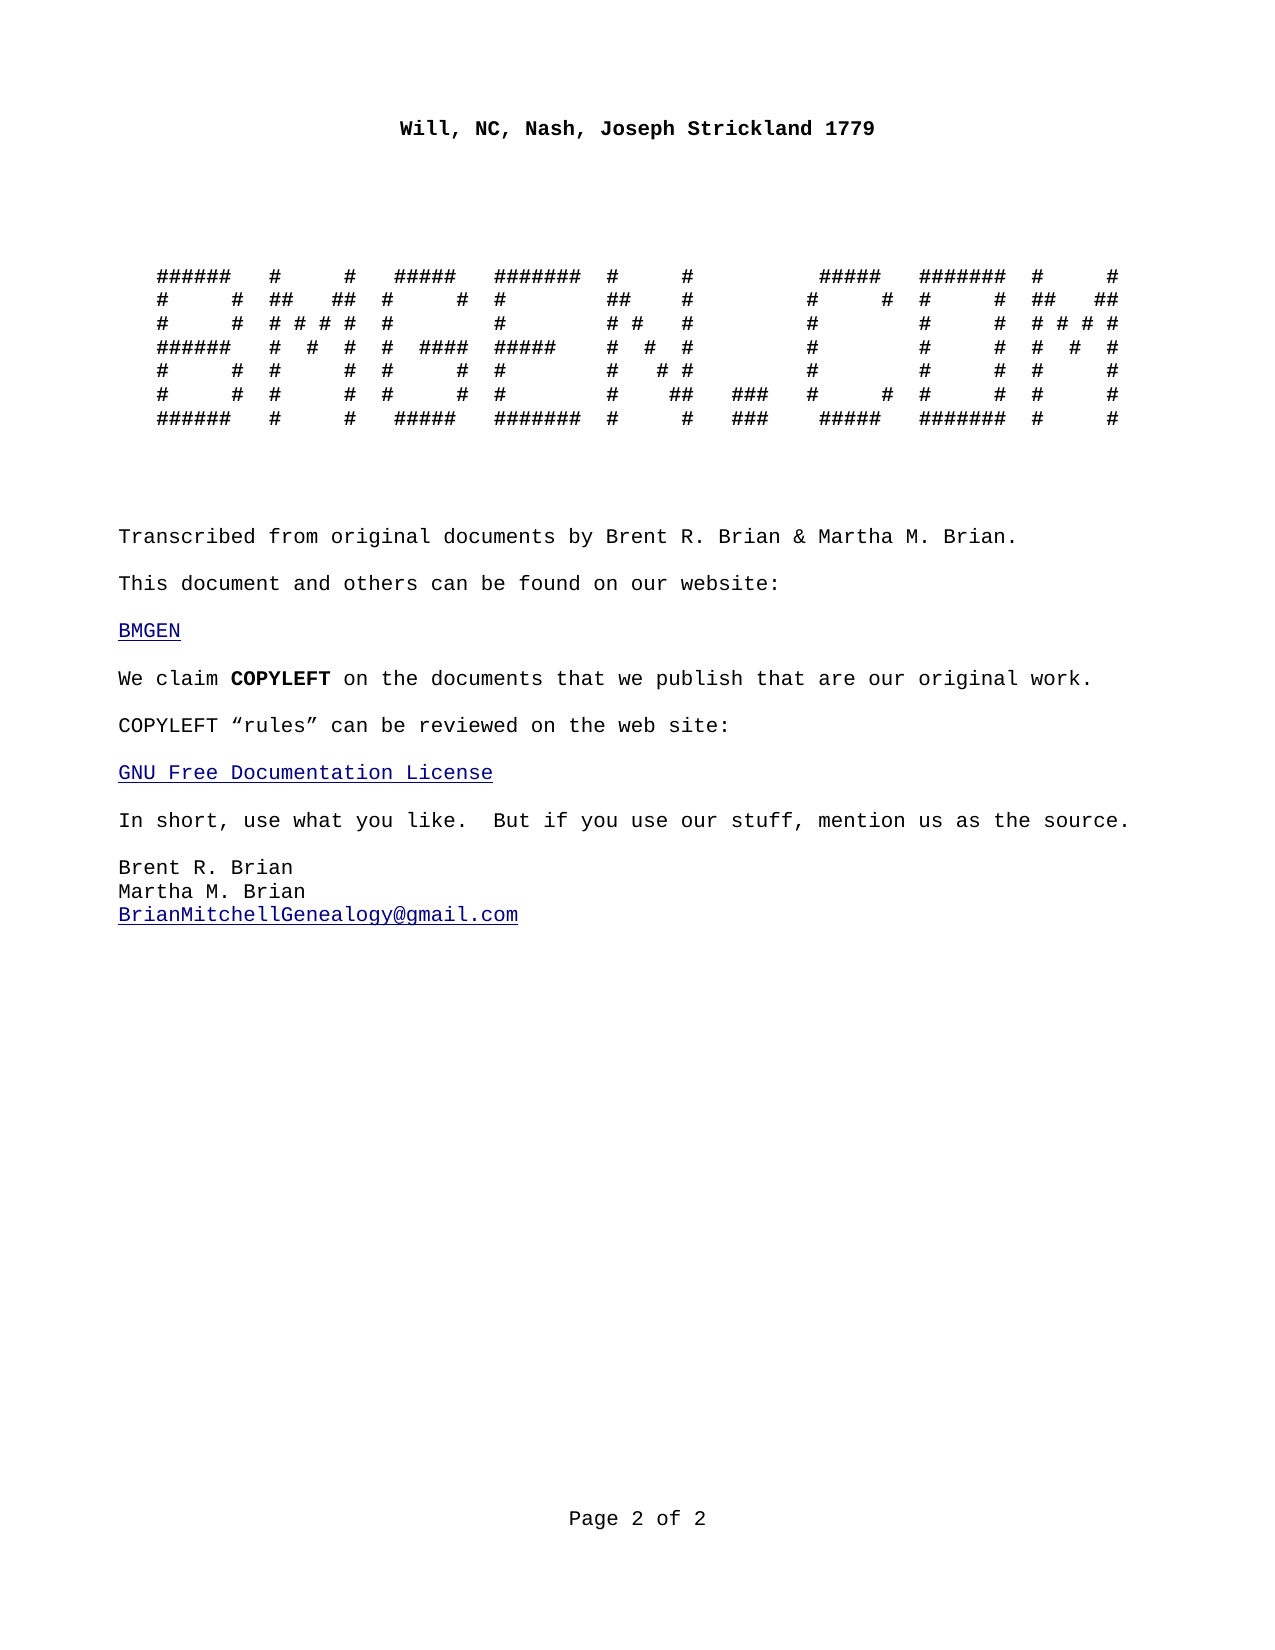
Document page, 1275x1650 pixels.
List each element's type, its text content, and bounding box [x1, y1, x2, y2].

text # # ## ## # # # ## # # # # # ## ## [118, 289, 1157, 313]
text Brent R. Brian [118, 857, 1157, 881]
text ###### # # ##### ####### # # ### ##### ####### # # [118, 408, 1157, 431]
text BMGEN [118, 621, 1157, 644]
text We claim COPYLEFT on the documents that we publish that are our original work. [118, 668, 1157, 691]
text This document and others can be found on our website: [118, 573, 1157, 597]
text BrianMitchellGenealogy@gmail.com [118, 904, 1157, 928]
text COPYLEFT “rules” can be reviewed on the web site: [118, 715, 1157, 739]
text Martha M. Brian [118, 881, 1157, 904]
text ###### # # ##### ####### # # ##### ####### # # [118, 266, 1157, 289]
text # # # # # # # # ## ### # # # # # # [118, 384, 1157, 408]
text In short, use what you like. But if you use our stuff, mention us as the source. [118, 810, 1157, 833]
text Transcribed from original documents by Brent R. Brian & Martha M. Brian. [118, 526, 1157, 549]
text # # # # # # # # # # # # # # # [118, 360, 1157, 384]
text GNU Free Documentation License [118, 762, 1157, 786]
text ###### # # # # #### ##### # # # # # # # # # [118, 337, 1157, 360]
text # # # # # # # # # # # # # # # # # # [118, 313, 1157, 337]
